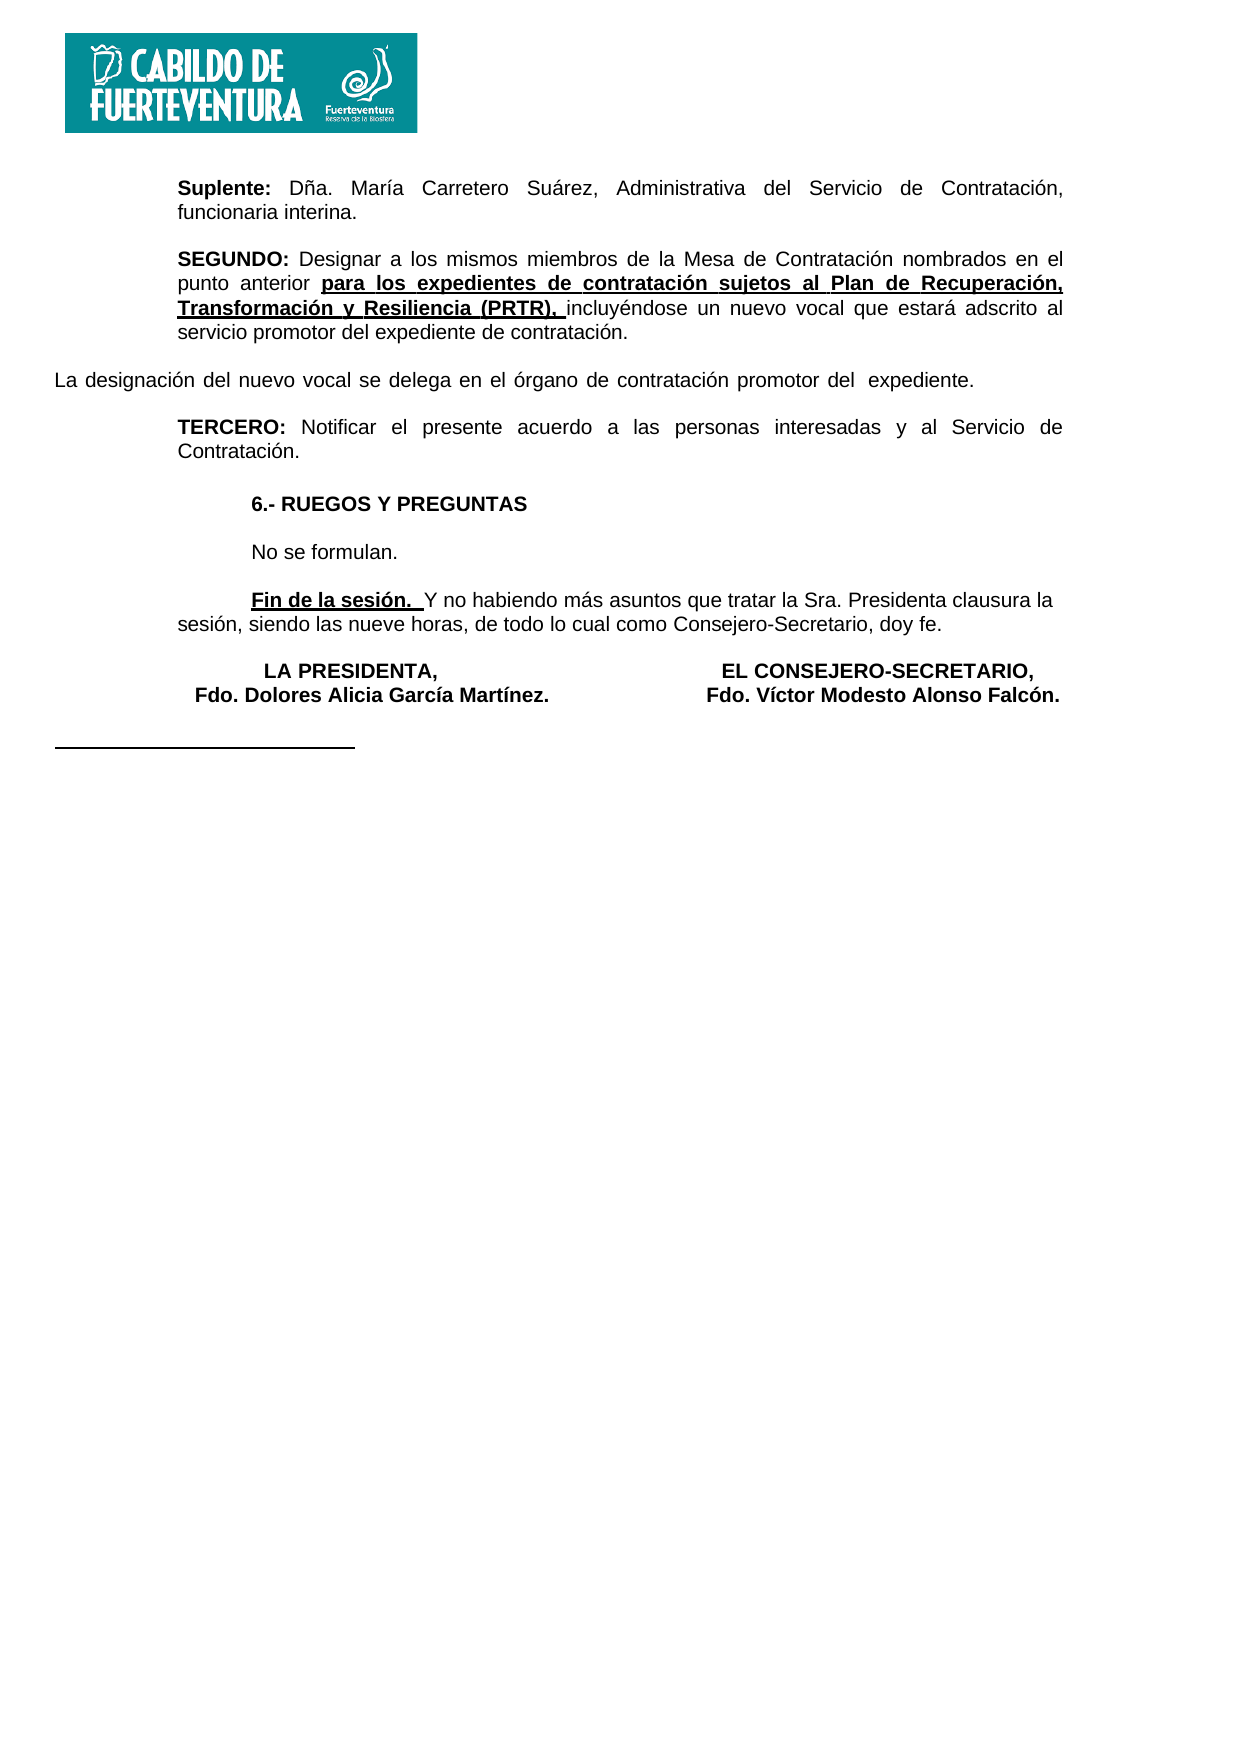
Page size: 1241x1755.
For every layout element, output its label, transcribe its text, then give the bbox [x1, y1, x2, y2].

text LA PRESIDENTA, EL CONSEJERO-SECRETARIO, [264, 659, 1076, 683]
text SEGUNDO: Designar a los mismos miembros de la Mesa de Contratación nombrados en el punto anterior para los expedientes de contratación sujetos al Plan de Recuperación, Transformación y Resiliencia (PRTR), incluyéndose un nuevo vocal que estará adscrito al servicio promotor del expediente de contratación. [177, 247, 1064, 343]
text Fin de la sesión. Y no habiendo más asuntos que tratar la Sra. Presidenta clausura la sesión, siendo las nueve horas, de todo lo cual como Consejero-Secretario, doy fe. [177, 587, 1064, 636]
subtitle La designación del nuevo vocal se delega en el órgano de contratación promotor del expediente. [54, 367, 1064, 392]
text Suplente: Dña. María Carretero Suárez, Administrativa del Servicio de Contratación, funcionaria interina. [177, 175, 1064, 223]
text Fdo. Dolores Alicia García Martínez. Fdo. Víctor Modesto Alonso Falcón. [194, 683, 1076, 707]
text No se formulan. [251, 540, 1076, 564]
text 6.- RUEGOS Y PREGUNTAS [251, 492, 1076, 516]
text TERCERO: Notificar el presente acuerdo a las personas interesadas y al Servicio de Contratación. [177, 415, 1064, 463]
